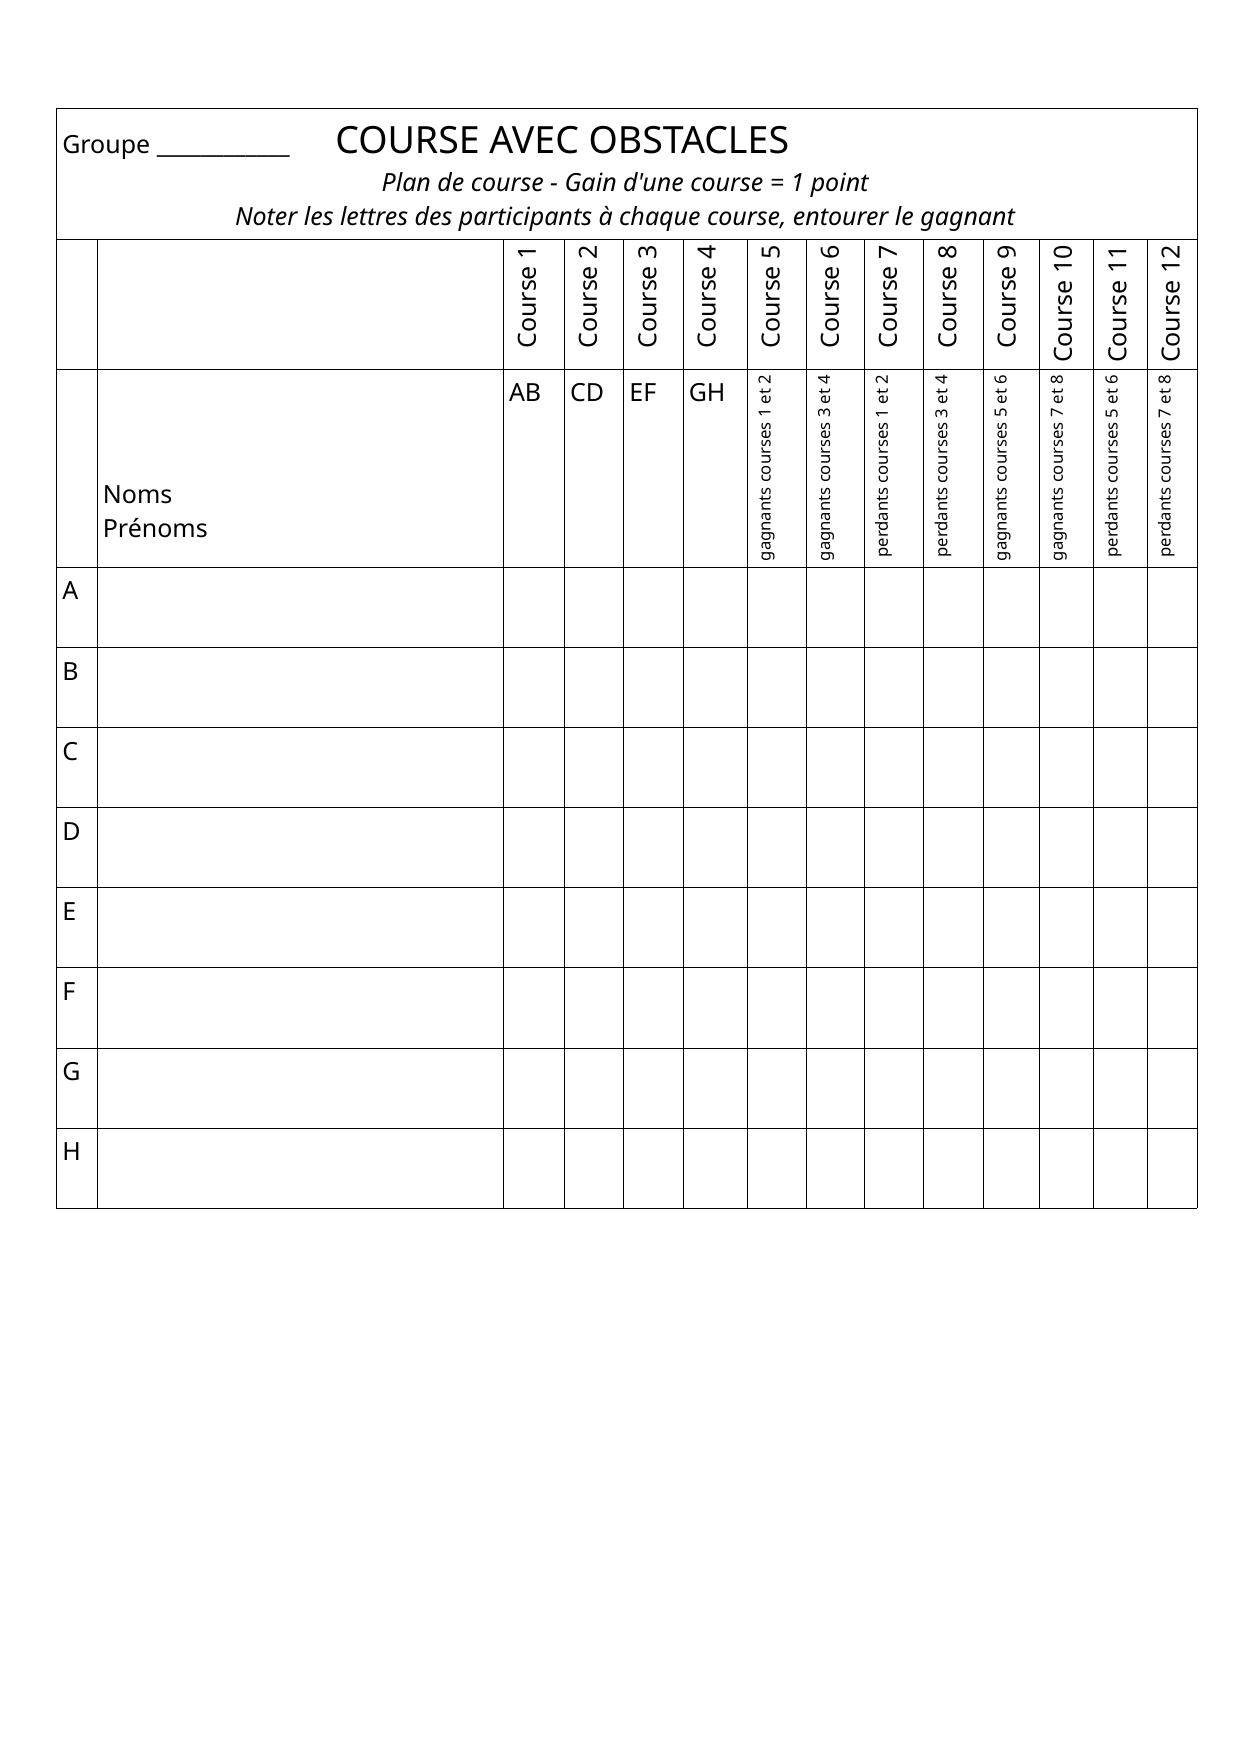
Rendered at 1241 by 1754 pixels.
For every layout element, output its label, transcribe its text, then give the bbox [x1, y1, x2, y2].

table_cell [1094, 808, 1147, 887]
table_cell [1148, 648, 1197, 727]
table_cell gagnants courses 5 et 6 [984, 370, 1039, 567]
table_cell Course 6 [807, 240, 864, 368]
table_cell Course 5 [748, 240, 806, 368]
table_cell [504, 888, 564, 967]
table_cell A [57, 568, 97, 647]
table_cell [98, 728, 503, 807]
table_cell [565, 808, 623, 887]
table_cell [684, 1049, 747, 1127]
table_cell [1094, 728, 1147, 807]
table_cell [98, 808, 503, 887]
table_cell Course 1 [504, 240, 564, 368]
table_cell AB [504, 370, 564, 567]
table_cell Course 7 [865, 240, 923, 368]
table_cell Course 12 [1148, 240, 1197, 368]
table_cell [624, 568, 683, 647]
table_cell [565, 968, 623, 1047]
table_cell [504, 648, 564, 727]
table_cell B [57, 648, 97, 727]
table_cell [57, 240, 97, 368]
table_cell Noms Prénoms [98, 370, 503, 567]
table_cell [504, 968, 564, 1047]
table_cell [865, 728, 923, 807]
table_cell [1094, 1049, 1147, 1127]
table_cell [565, 648, 623, 727]
table_cell [1094, 568, 1147, 647]
table_cell [684, 808, 747, 887]
table_cell [984, 1129, 1039, 1208]
table_cell [924, 808, 983, 887]
table_cell [807, 968, 864, 1047]
table_cell [565, 728, 623, 807]
table_cell Course 4 [684, 240, 747, 368]
table_cell [984, 648, 1039, 727]
table_cell [924, 648, 983, 727]
table_cell [98, 1129, 503, 1208]
table_cell [565, 1049, 623, 1127]
table_cell [748, 1129, 806, 1208]
table_cell [684, 728, 747, 807]
table_cell [865, 1049, 923, 1127]
table_cell [504, 1129, 564, 1208]
table_cell Course 10 [1040, 240, 1093, 368]
table_cell [624, 968, 683, 1047]
table_cell [684, 968, 747, 1047]
table_cell [1040, 648, 1093, 727]
table_cell [624, 808, 683, 887]
table_cell perdants courses 1 et 2 [865, 370, 923, 567]
table_cell Course 9 [984, 240, 1039, 368]
table_cell [984, 728, 1039, 807]
table_cell gagnants courses 3 et 4 [807, 370, 864, 567]
table_cell [1040, 1049, 1093, 1127]
table_cell [748, 888, 806, 967]
table_cell H [57, 1129, 97, 1208]
table_cell [1094, 648, 1147, 727]
table_cell [865, 808, 923, 887]
table_cell [924, 968, 983, 1047]
table_cell [565, 1129, 623, 1208]
table_cell [748, 968, 806, 1047]
table_cell G [57, 1049, 97, 1127]
table_cell [1148, 568, 1197, 647]
table_cell [807, 648, 864, 727]
table_cell Course 3 [624, 240, 683, 368]
table_cell [1094, 1129, 1147, 1208]
table_cell [504, 1049, 564, 1127]
table_cell [1040, 888, 1093, 967]
table_cell [748, 648, 806, 727]
table_cell [1148, 1049, 1197, 1127]
table_cell [924, 568, 983, 647]
table_cell F [57, 968, 97, 1047]
table_cell EF [624, 370, 683, 567]
table_cell [1094, 968, 1147, 1047]
table_cell gagnants courses 1 et 2 [748, 370, 806, 567]
table_cell [924, 1049, 983, 1127]
table_cell [624, 728, 683, 807]
table_cell [1040, 968, 1093, 1047]
table_cell [565, 568, 623, 647]
table_cell [984, 968, 1039, 1047]
table_cell gagnants courses 7 et 8 [1040, 370, 1093, 567]
table_cell [984, 888, 1039, 967]
table_cell [565, 888, 623, 967]
table_cell [684, 568, 747, 647]
table_cell [1094, 888, 1147, 967]
table_cell [748, 808, 806, 887]
table_cell [57, 370, 97, 567]
table_cell GH [684, 370, 747, 567]
table_cell [807, 1129, 864, 1208]
table_cell [924, 728, 983, 807]
table_cell [924, 888, 983, 967]
table_cell [865, 888, 923, 967]
table_cell [748, 728, 806, 807]
table_cell Course 11 [1094, 240, 1147, 368]
table_header Groupe ____________ COURSE AVEC OBSTACLES Plan de course - Gain d'une course = 1 point Noter les lettres des participants à chaque course, entourer le gagnant [57, 109, 1197, 239]
table_cell [748, 568, 806, 647]
table_cell [984, 1049, 1039, 1127]
table_cell [98, 1049, 503, 1127]
table_cell [1148, 888, 1197, 967]
table_cell [1040, 728, 1093, 807]
table_cell [1148, 728, 1197, 807]
table_cell Course 2 [565, 240, 623, 368]
table_cell C [57, 728, 97, 807]
table_cell [865, 968, 923, 1047]
table_cell D [57, 808, 97, 887]
table_cell [98, 240, 503, 368]
table_cell [748, 1049, 806, 1127]
table_cell perdants courses 7 et 8 [1148, 370, 1197, 567]
table_cell [807, 888, 864, 967]
table_cell [807, 1049, 864, 1127]
table_cell [624, 888, 683, 967]
table_cell [504, 568, 564, 647]
table_cell Course 8 [924, 240, 983, 368]
table_cell [98, 968, 503, 1047]
table_cell [1040, 808, 1093, 887]
table_cell [865, 568, 923, 647]
table_cell perdants courses 3 et 4 [924, 370, 983, 567]
table_cell [98, 568, 503, 647]
table_cell perdants courses 5 et 6 [1094, 370, 1147, 567]
table_cell [865, 648, 923, 727]
table_cell [684, 648, 747, 727]
table_cell [624, 648, 683, 727]
table_cell [1148, 1129, 1197, 1208]
table_cell [1040, 568, 1093, 647]
table_cell [865, 1129, 923, 1208]
table_cell [984, 808, 1039, 887]
table_cell [807, 808, 864, 887]
table_cell [984, 568, 1039, 647]
table_cell [624, 1049, 683, 1127]
table_cell [624, 1129, 683, 1208]
table_cell [807, 568, 864, 647]
table_cell [98, 648, 503, 727]
table_cell [504, 728, 564, 807]
table_cell [1040, 1129, 1093, 1208]
table_cell [1148, 968, 1197, 1047]
table_cell CD [565, 370, 623, 567]
table_cell [684, 888, 747, 967]
table_cell [684, 1129, 747, 1208]
table_cell [504, 808, 564, 887]
table_cell [807, 728, 864, 807]
table_cell [1148, 808, 1197, 887]
table_cell [924, 1129, 983, 1208]
table_cell [98, 888, 503, 967]
table_cell E [57, 888, 97, 967]
